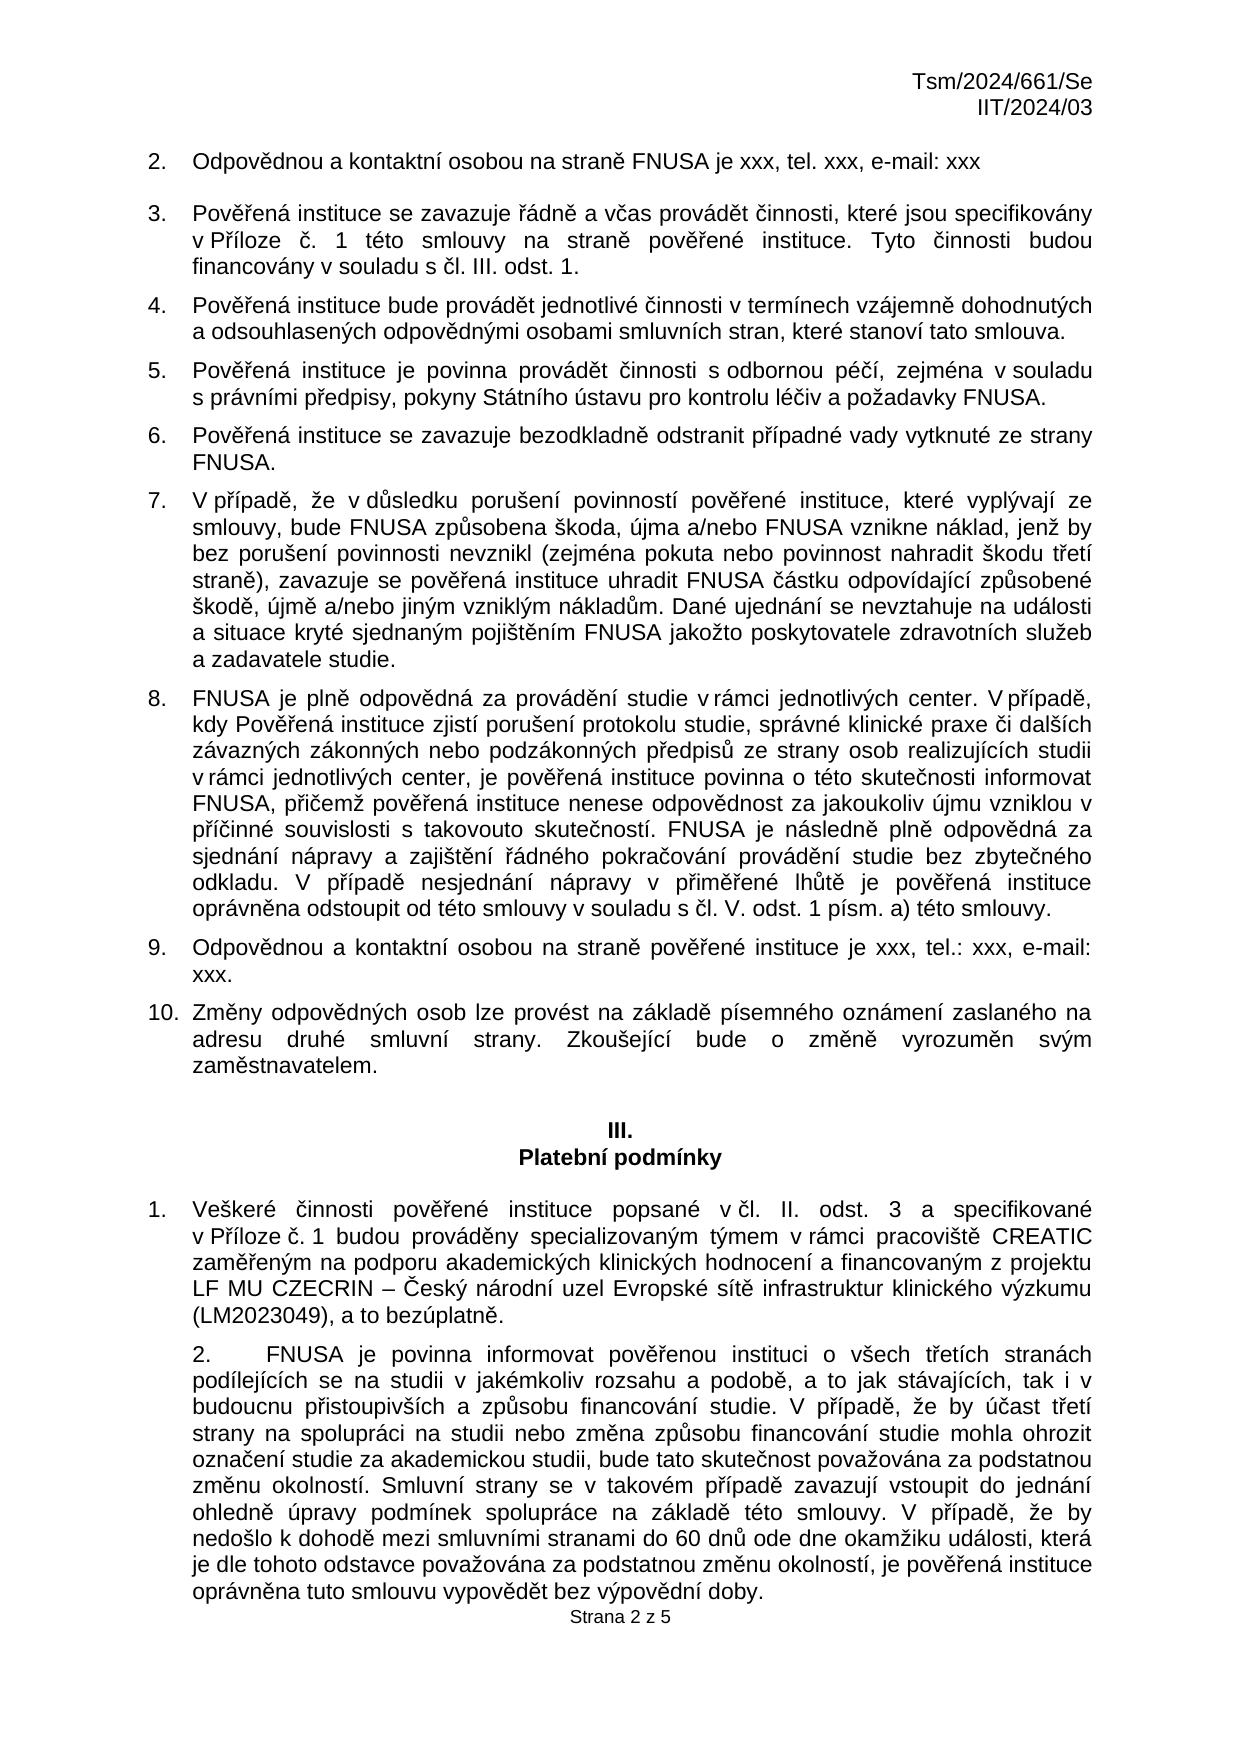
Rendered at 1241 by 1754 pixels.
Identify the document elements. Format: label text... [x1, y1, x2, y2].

list Pověřená instituce se zavazuje bezodkladně odstranit případné vady vytknuté ze strany FNUSA. [148, 422, 1093, 475]
list Odpovědnou a kontaktní osobou na straně FNUSA je xxx, tel. xxx, e-mail: xxx [148, 148, 1093, 174]
list V případě, že v důsledku porušení povinností pověřené instituce, které vyplývají ze smlouvy, bude FNUSA způsobena škoda, újma a/nebo FNUSA vznikne náklad, jenž by bez porušení povinnosti nevznikl (zejména pokuta nebo povinnost nahradit škodu třetí straně), zavazuje se pověřená instituce uhradit FNUSA částku odpovídající způsobené škodě, újmě a/nebo jiným vzniklým nákladům. Dané ujednání se nevztahuje na události a situace kryté sjednaným pojištěním FNUSA jakožto poskytovatele zdravotních služeb a zadavatele studie. [148, 487, 1093, 672]
list Pověřená instituce se zavazuje řádně a včas provádět činnosti, které jsou specifikovány v Příloze č. 1 této smlouvy na straně pověřené instituce. Tyto činnosti budou financovány v souladu s čl. III. odst. 1. [148, 200, 1093, 279]
list Pověřená instituce bude provádět jednotlivé činnosti v termínech vzájemně dohodnutých a odsouhlasených odpovědnými osobami smluvních stran, které stanoví tato smlouva. [148, 292, 1093, 344]
list FNUSA je povinna informovat pověřenou instituci o všech třetích stranách podílejících se na studii v jakémkoliv rozsahu a podobě, a to jak stávajících, tak i v budoucnu přistoupivších a způsobu financování studie. V případě, že by účast třetí strany na spolupráci na studii nebo změna způsobu financování studie mohla ohrozit označení studie za akademickou studii, bude tato skutečnost považována za podstatnou změnu okolností. Smluvní strany se v takovém případě zavazují vstoupit do jednání ohledně úpravy podmínek spolupráce na základě této smlouvy. V případě, že by nedošlo k dohodě mezi smluvními stranami do 60 dnů ode dne okamžiku události, která je dle tohoto odstavce považována za podstatnou změnu okolností, je pověřená instituce oprávněna tuto smlouvu vypovědět bez výpovědní doby. [192, 1341, 1093, 1604]
list Změny odpovědných osob lze provést na základě písemného oznámení zaslaného na adresu druhé smluvní strany. Zkoušející bude o změně vyrozuměn svým zaměstnavatelem. [148, 999, 1093, 1078]
text III. [148, 1117, 1093, 1144]
list Odpovědnou a kontaktní osobou na straně pověřené instituce je xxx, tel.: xxx, e-mail: xxx. [148, 934, 1093, 987]
subtitle Platební podmínky [148, 1144, 1093, 1170]
list FNUSA je plně odpovědná za provádění studie v rámci jednotlivých center. V případě, kdy Pověřená instituce zjistí porušení protokolu studie, správné klinické praxe či dalších závazných zákonných nebo podzákonných předpisů ze strany osob realizujících studii v rámci jednotlivých center, je pověřená instituce povinna o této skutečnosti informovat FNUSA, přičemž pověřená instituce nenese odpovědnost za jakoukoliv újmu vzniklou v příčinné souvislosti s takovouto skutečností. FNUSA je následně plně odpovědná za sjednání nápravy a zajištění řádného pokračování provádění studie bez zbytečného odkladu. V případě nesjednání nápravy v přiměřené lhůtě je pověřená instituce oprávněna odstoupit od této smlouvy v souladu s čl. V. odst. 1 písm. a) této smlouvy. [148, 684, 1093, 922]
list Veškeré činnosti pověřené instituce popsané v čl. II. odst. 3 a specifikované v Příloze č. 1 budou prováděny specializovaným týmem v rámci pracoviště CREATIC zaměřeným na podporu akademických klinických hodnocení a financovaným z projektu LF MU CZECRIN – Český národní uzel Evropské sítě infrastruktur klinického výzkumu (LM2023049), a to bezúplatně. [148, 1196, 1093, 1328]
list Pověřená instituce je povinna provádět činnosti s odbornou péčí, zejména v souladu s právními předpisy, pokyny Státního ústavu pro kontrolu léčiv a požadavky FNUSA. [148, 357, 1093, 410]
